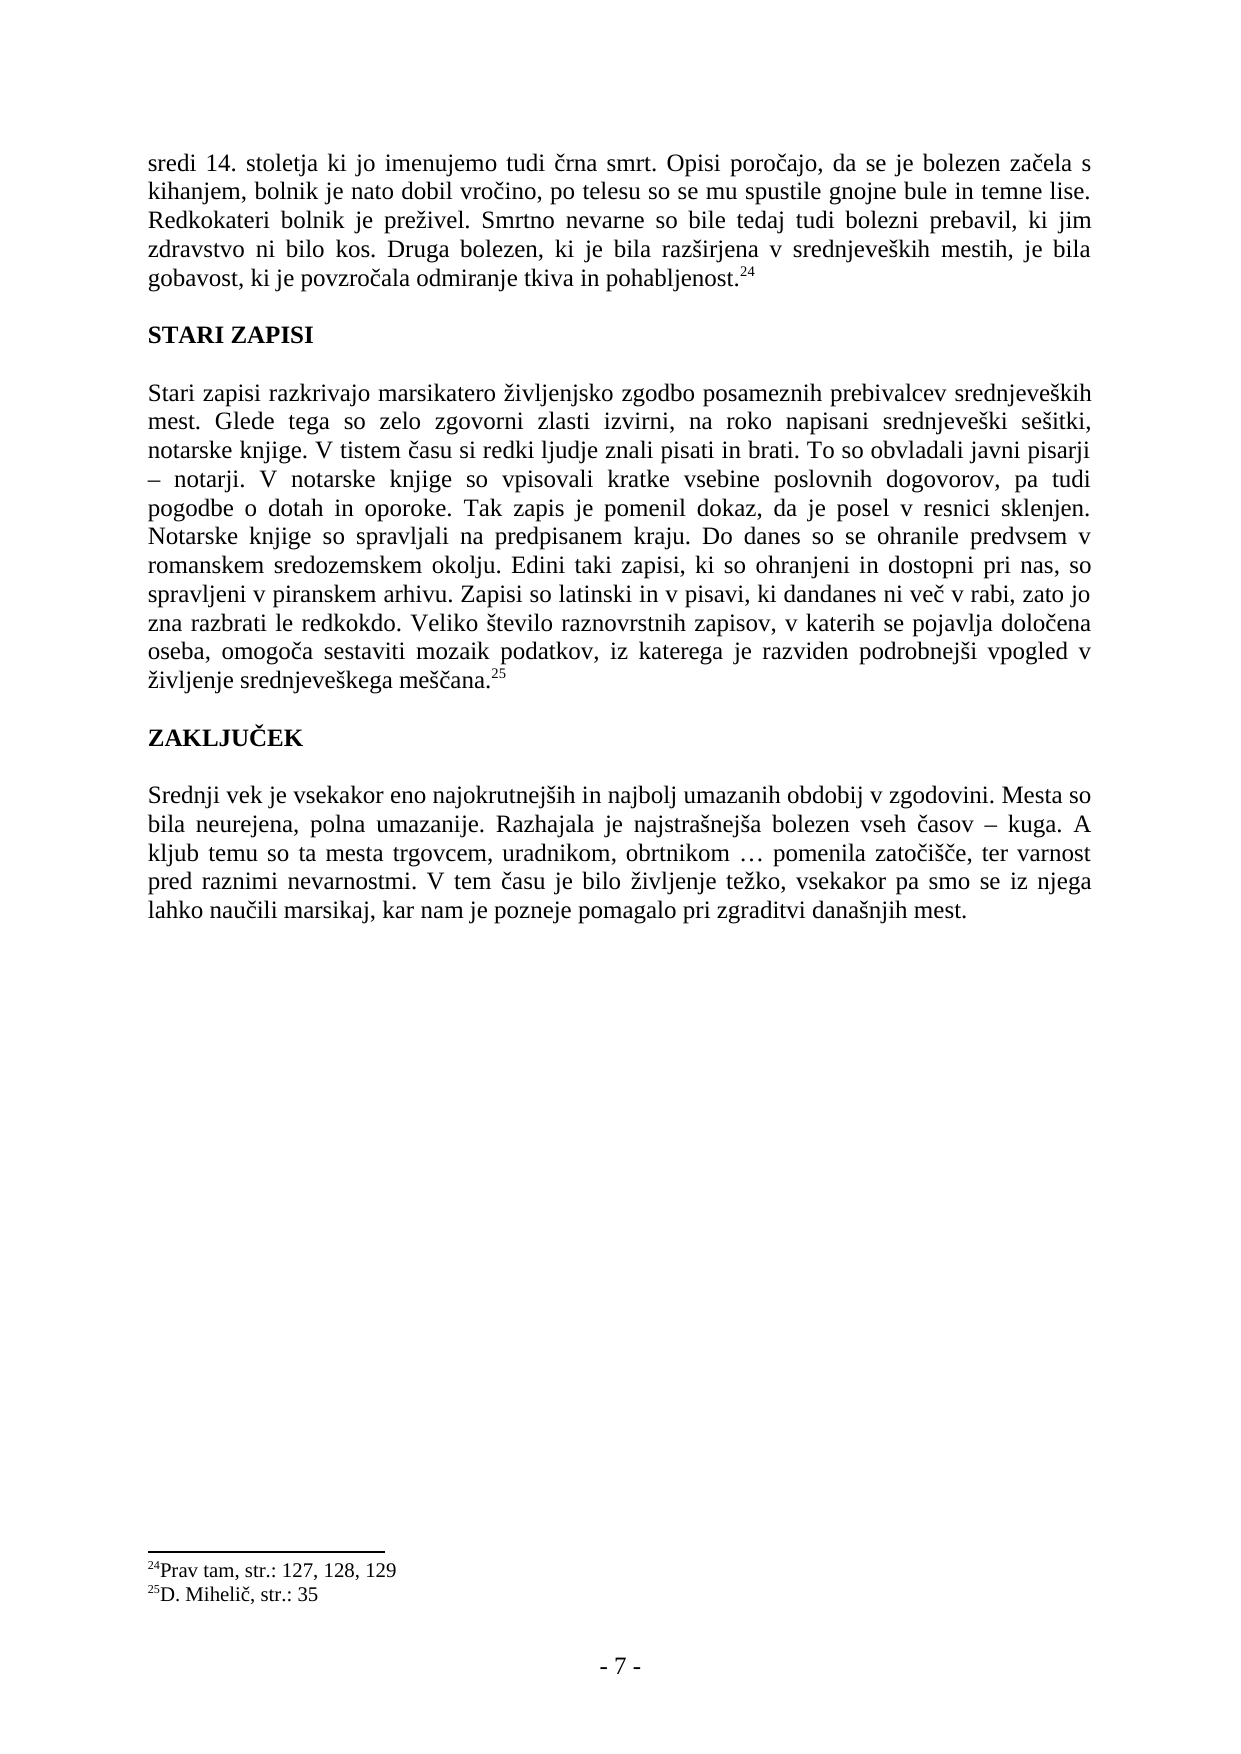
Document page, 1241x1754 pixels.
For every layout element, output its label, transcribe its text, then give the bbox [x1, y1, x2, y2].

text D. Mihelič, str.: 35 [148, 1582, 1092, 1606]
text Prav tam, str.: 127, 128, 129 [148, 1558, 1092, 1582]
subtitle ZAKLJUČEK [148, 723, 1092, 751]
text Srednji vek je vsekakor eno najokrutnejših in najbolj umazanih obdobij v zgodovini. Mesta so bila neurejena, polna umazanije. Razhajala je najstrašnejša bolezen vseh časov – kuga. A kljub temu so ta mesta trgovcem, uradnikom, obrtnikom … pomenila zatočišče, ter varnost pred raznimi nevarnostmi. V tem času je bilo življenje težko, vsekakor pa smo se iz njega lahko naučili marsikaj, kar nam je pozneje pomagalo pri zgraditvi današnjih mest. [148, 780, 1092, 924]
subtitle STARI ZAPISI [148, 320, 1092, 349]
text Stari zapisi razkrivajo marsikatero življenjsko zgodbo posameznih prebivalcev srednjeveških mest. Glede tega so zelo zgovorni zlasti izvirni, na roko napisani srednjeveški sešitki, notarske knjige. V tistem času si redki ljudje znali pisati in brati. To so obvladali javni pisarji – notarji. V notarske knjige so vpisovali kratke vsebine poslovnih dogovorov, pa tudi pogodbe o dotah in oporoke. Tak zapis je pomenil dokaz, da je posel v resnici sklenjen. Notarske knjige so spravljali na predpisanem kraju. Do danes so se ohranile predvsem v romanskem sredozemskem okolju. Edini taki zapisi, ki so ohranjeni in dostopni pri nas, so spravljeni v piranskem arhivu. Zapisi so latinski in v pisavi, ki dandanes ni več v rabi, zato jo zna razbrati le redkokdo. Veliko število raznovrstnih zapisov, v katerih se pojavlja določena oseba, omogoča sestaviti mozaik podatkov, iz katerega je razviden podrobnejši vpogled v življenje srednjeveškega meščana. [148, 378, 1092, 694]
text sredi 14. stoletja ki jo imenujemo tudi črna smrt. Opisi poročajo, da se je bolezen začela s kihanjem, bolnik je nato dobil vročino, po telesu so se mu spustile gnojne bule in temne lise. Redkokateri bolnik je preživel. Smrtno nevarne so bile tedaj tudi bolezni prebavil, ki jim zdravstvo ni bilo kos. Druga bolezen, ki je bila razširjena v srednjeveških mestih, je bila gobavost, ki je povzročala odmiranje tkiva in pohabljenost. [148, 148, 1092, 291]
